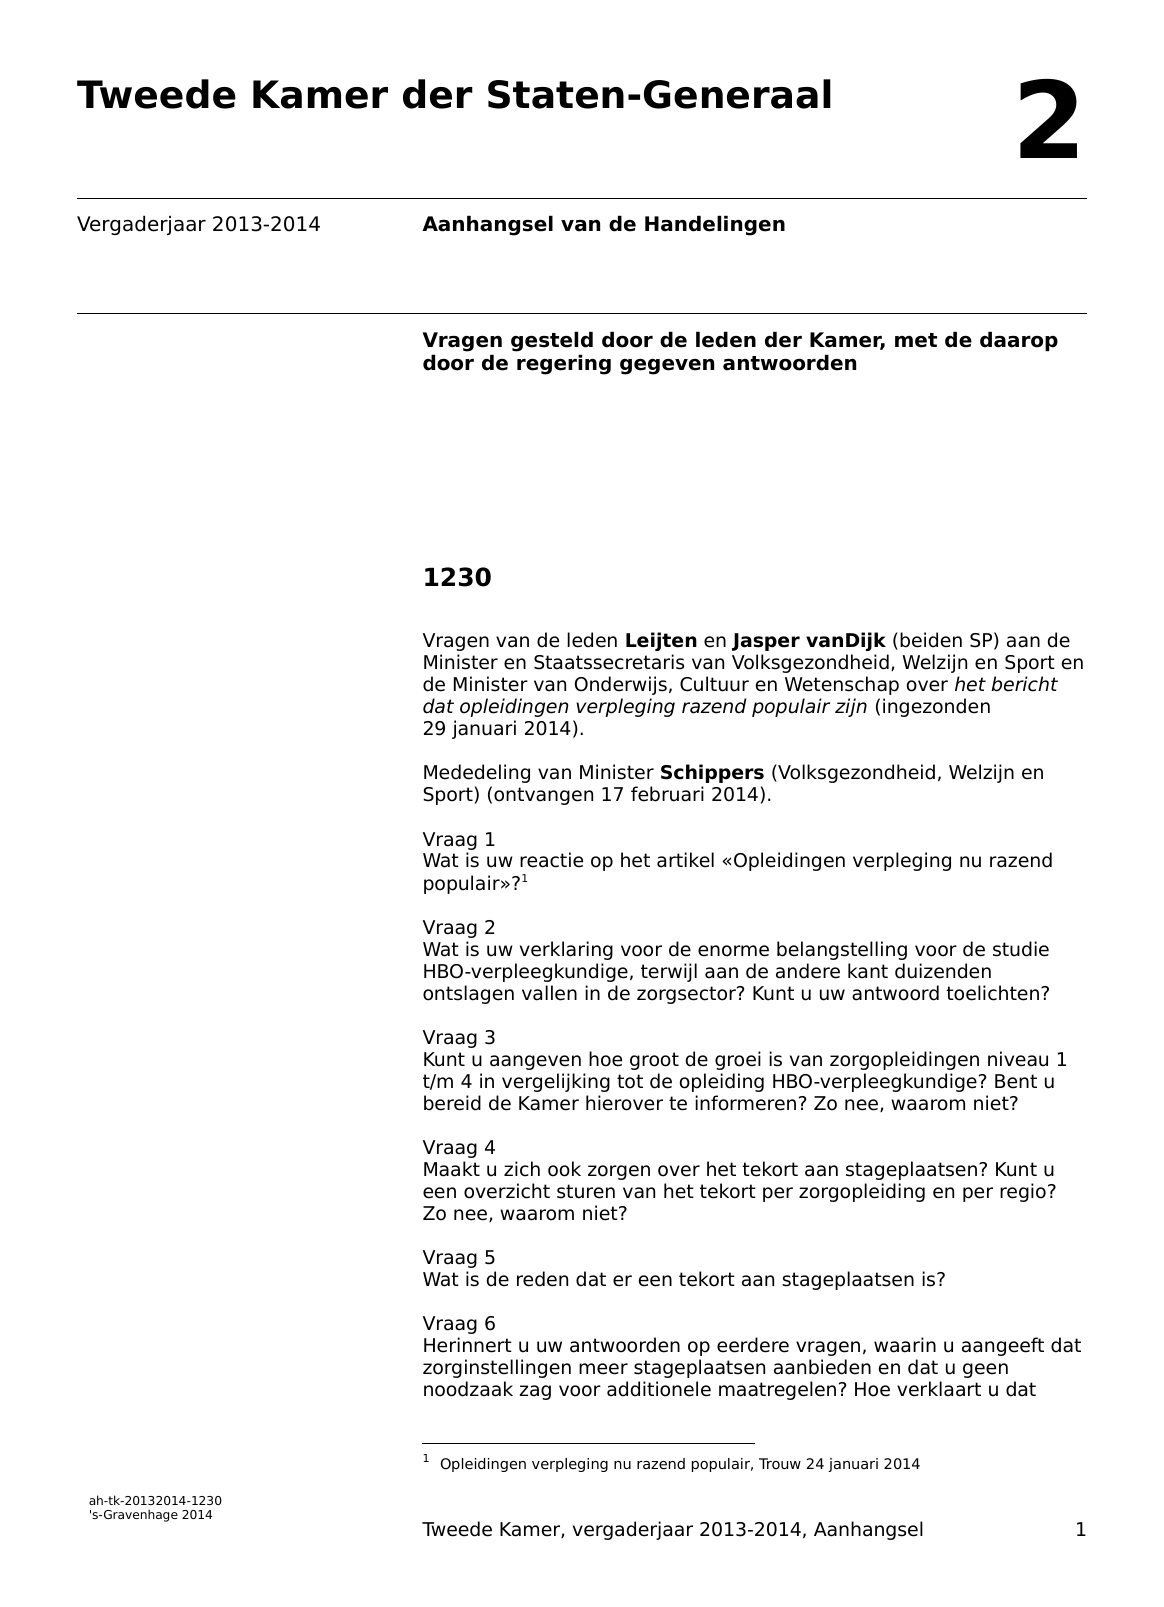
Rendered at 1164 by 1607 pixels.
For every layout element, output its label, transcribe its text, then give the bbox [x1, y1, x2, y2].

text Vraag 2 [422, 917, 1087, 938]
text Vraag 4 [422, 1137, 1087, 1159]
text ah-tk-20132014-1230 [88, 1494, 323, 1508]
table_cell Vergaderjaar 2013-2014 [77, 199, 422, 313]
text Opleidingen verpleging nu razend populair, Trouw 24 januari 2014 [422, 1452, 1087, 1474]
text Wat is uw verklaring voor de enorme belangstelling voor de studie HBO-verpleegkundige, terwijl aan de andere kant duizenden ontslagen vallen in de zorgsector? Kunt u uw antwoord toelichten? [422, 938, 1087, 1004]
text Kunt u aangeven hoe groot de groei is van zorgopleidingen niveau 1 t/m 4 in vergelijking tot de opleiding HBO-verpleegkundige? Bent u bereid de Kamer hierover te informeren? Zo nee, waarom niet? [422, 1049, 1087, 1114]
text 's-Gravenhage 2014 [88, 1508, 323, 1522]
table_header 2 [886, 59, 1087, 198]
table_cell [77, 314, 422, 375]
text Vraag 5 [422, 1247, 1087, 1269]
table_cell Aanhangsel van de Handelingen [422, 199, 1087, 313]
table_cell Vragen gesteld door de leden der Kamer, met de daarop door de regering gegeven antwoorden [422, 314, 1087, 375]
text Mededeling van Minister Schippers (Volksgezondheid, Welzijn en Sport) (ontvangen 17 februari 2014). [422, 762, 1087, 806]
text Vragen van de leden Leijten en Jasper vanDijk (beiden SP) aan de Minister en Staatssecretaris van Volksgezondheid, Welzijn en Sport en de Minister van Onderwijs, Cultuur en Wetenschap over het bericht dat opleidingen verpleging razend populair zijn (ingezonden 29 januari 2014). [422, 630, 1087, 740]
text Vraag 6 [422, 1313, 1087, 1335]
text Herinnert u uw antwoorden op eerdere vragen, waarin u aangeeft dat zorginstellingen meer stageplaatsen aanbieden en dat u geen noodzaak zag voor additionele maatregelen? Hoe verklaart u dat [422, 1335, 1087, 1401]
text Wat is uw reactie op het artikel «Opleidingen verpleging nu razend populair»? [422, 850, 1087, 894]
table_header Tweede Kamer der Staten-Generaal [77, 59, 886, 198]
text Vraag 1 [422, 828, 1087, 850]
text 1230 [422, 563, 1087, 592]
text Wat is de reden dat er een tekort aan stageplaatsen is? [422, 1269, 1087, 1291]
text Maakt u zich ook zorgen over het tekort aan stageplaatsen? Kunt u een overzicht sturen van het tekort per zorgopleiding en per regio? Zo nee, waarom niet? [422, 1159, 1087, 1225]
text Vraag 3 [422, 1027, 1087, 1049]
